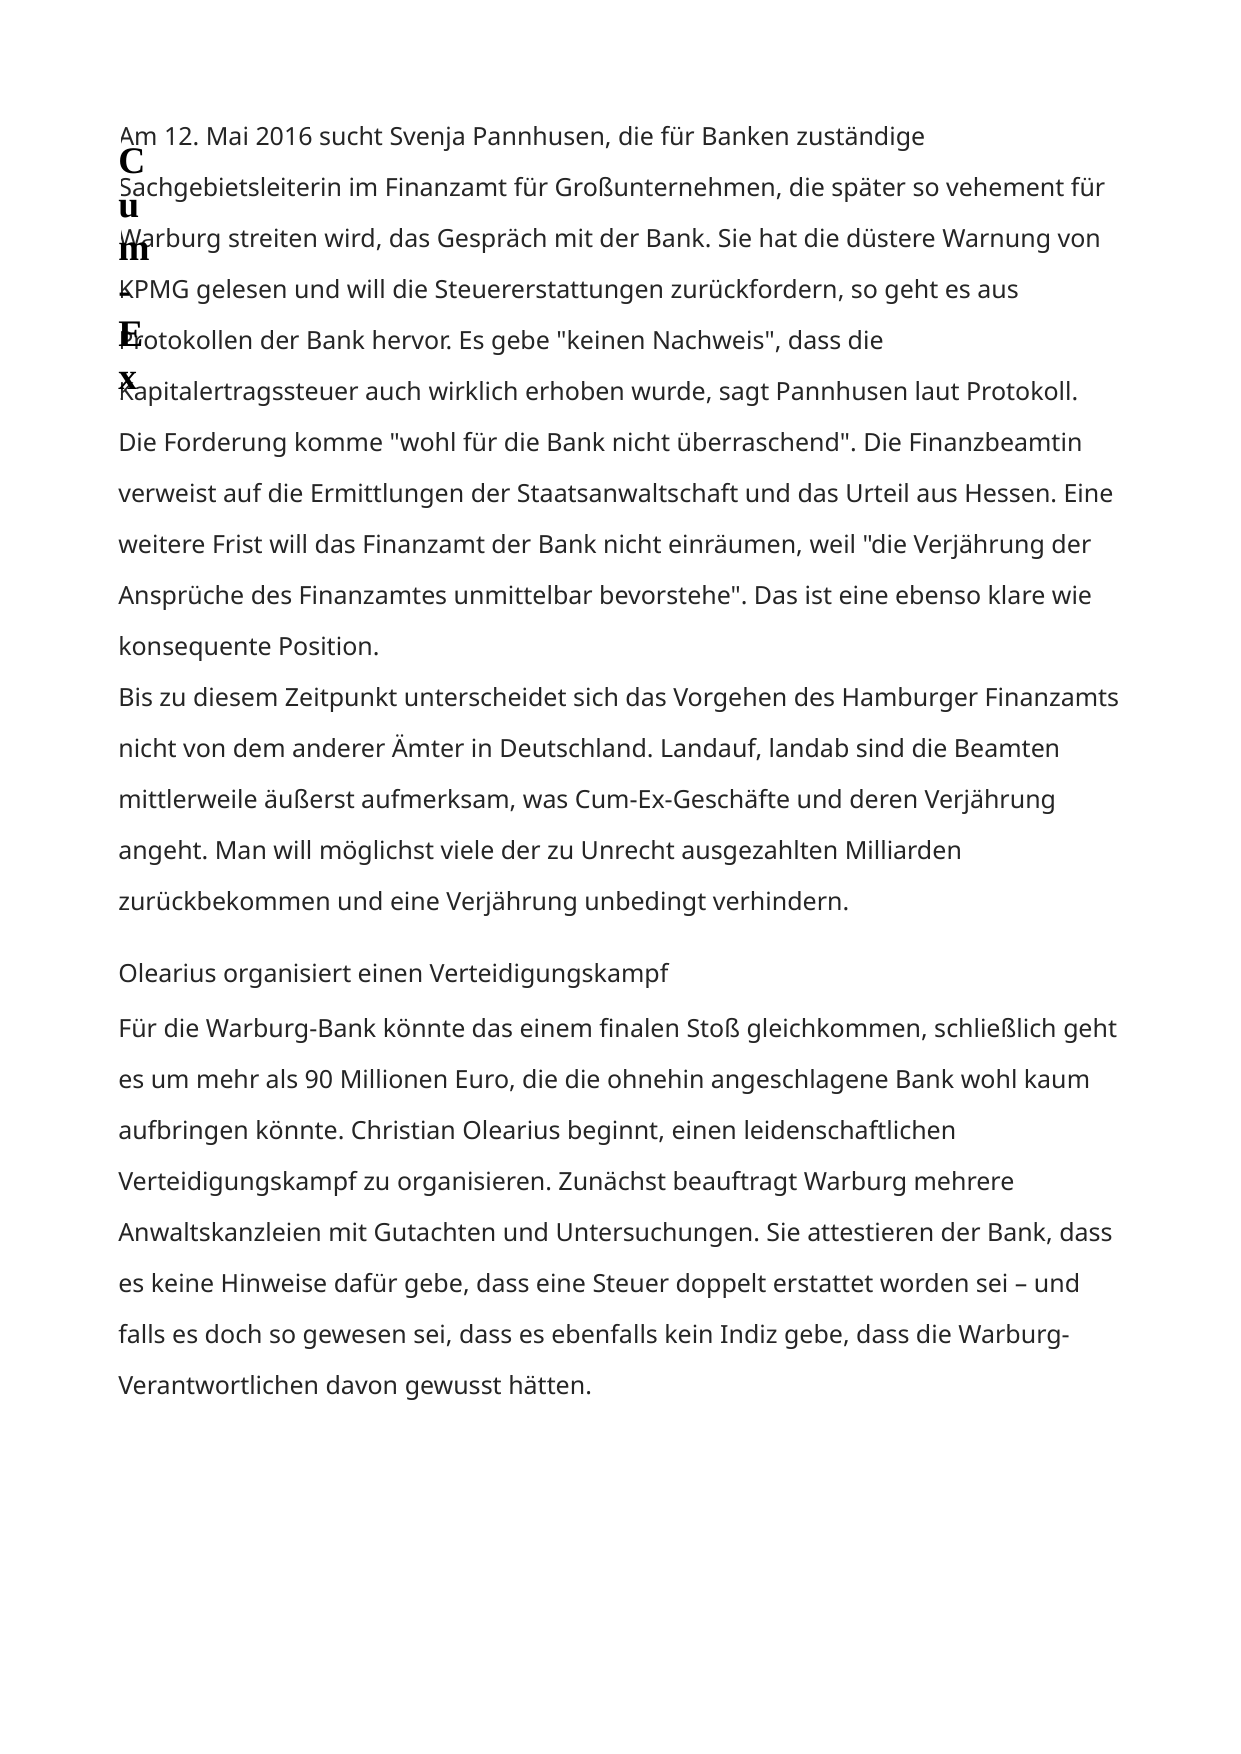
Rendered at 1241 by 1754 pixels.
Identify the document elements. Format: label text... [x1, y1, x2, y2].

subtitle Olearius organisiert einen Verteidigungskampf [118, 956, 1122, 990]
text Für die Warburg-Bank könnte das einem finalen Stoß gleichkommen, schließlich geht es um mehr als 90 Millionen Euro, die die ohnehin angeschlagene Bank wohl kaum aufbringen könnte. Christian Olearius beginnt, einen leidenschaftlichen Verteidigungskampf zu organisieren. Zunächst beauftragt Warburg mehrere Anwaltskanzleien mit Gutachten und Untersuchungen. Sie attestieren der Bank, dass es keine Hinweise dafür gebe, dass eine Steuer doppelt erstattet worden sei – und falls es doch so gewesen sei, dass es ebenfalls kein Indiz gebe, dass die Warburg-Verantwortlichen davon gewusst hätten. [118, 1011, 1122, 1402]
text Bis zu diesem Zeitpunkt unterscheidet sich das Vorgehen des Hamburger Finanzamts nicht von dem anderer Ämter in Deutschland. Landauf, landab sind die Beamten mittlerweile äußerst aufmerksam, was Cum-Ex-Geschäfte und deren Verjährung angeht. Man will möglichst viele der zu Unrecht ausgezahlten Milliarden zurückbekommen und eine Verjährung unbedingt verhindern. [118, 679, 1122, 918]
text Am 12. Mai 2016 sucht Svenja Pannhusen, die für Banken zuständige Sachgebietsleiterin im Finanzamt für Großunternehmen, die später so vehement für Warburg streiten wird, das Gespräch mit der Bank. Sie hat die düstere Warnung von KPMG gelesen und will die Steuererstattungen zurückfordern, so geht es aus Protokollen der Bank hervor. Es gebe "keinen Nachweis", dass die Kapitalertragssteuer auch wirklich erhoben wurde, sagt Pannhusen laut Protokoll. Die Forderung komme "wohl für die Bank nicht überraschend". Die Finanzbeamtin verweist auf die Ermittlungen der Staatsanwaltschaft und das Urteil aus Hessen. Eine weitere Frist will das Finanzamt der Bank nicht einräumen, weil "die Verjährung der Ansprüche des Finanzamtes unmittelbar bevorstehe". Das ist eine ebenso klare wie konsequente Position. [118, 118, 1122, 663]
